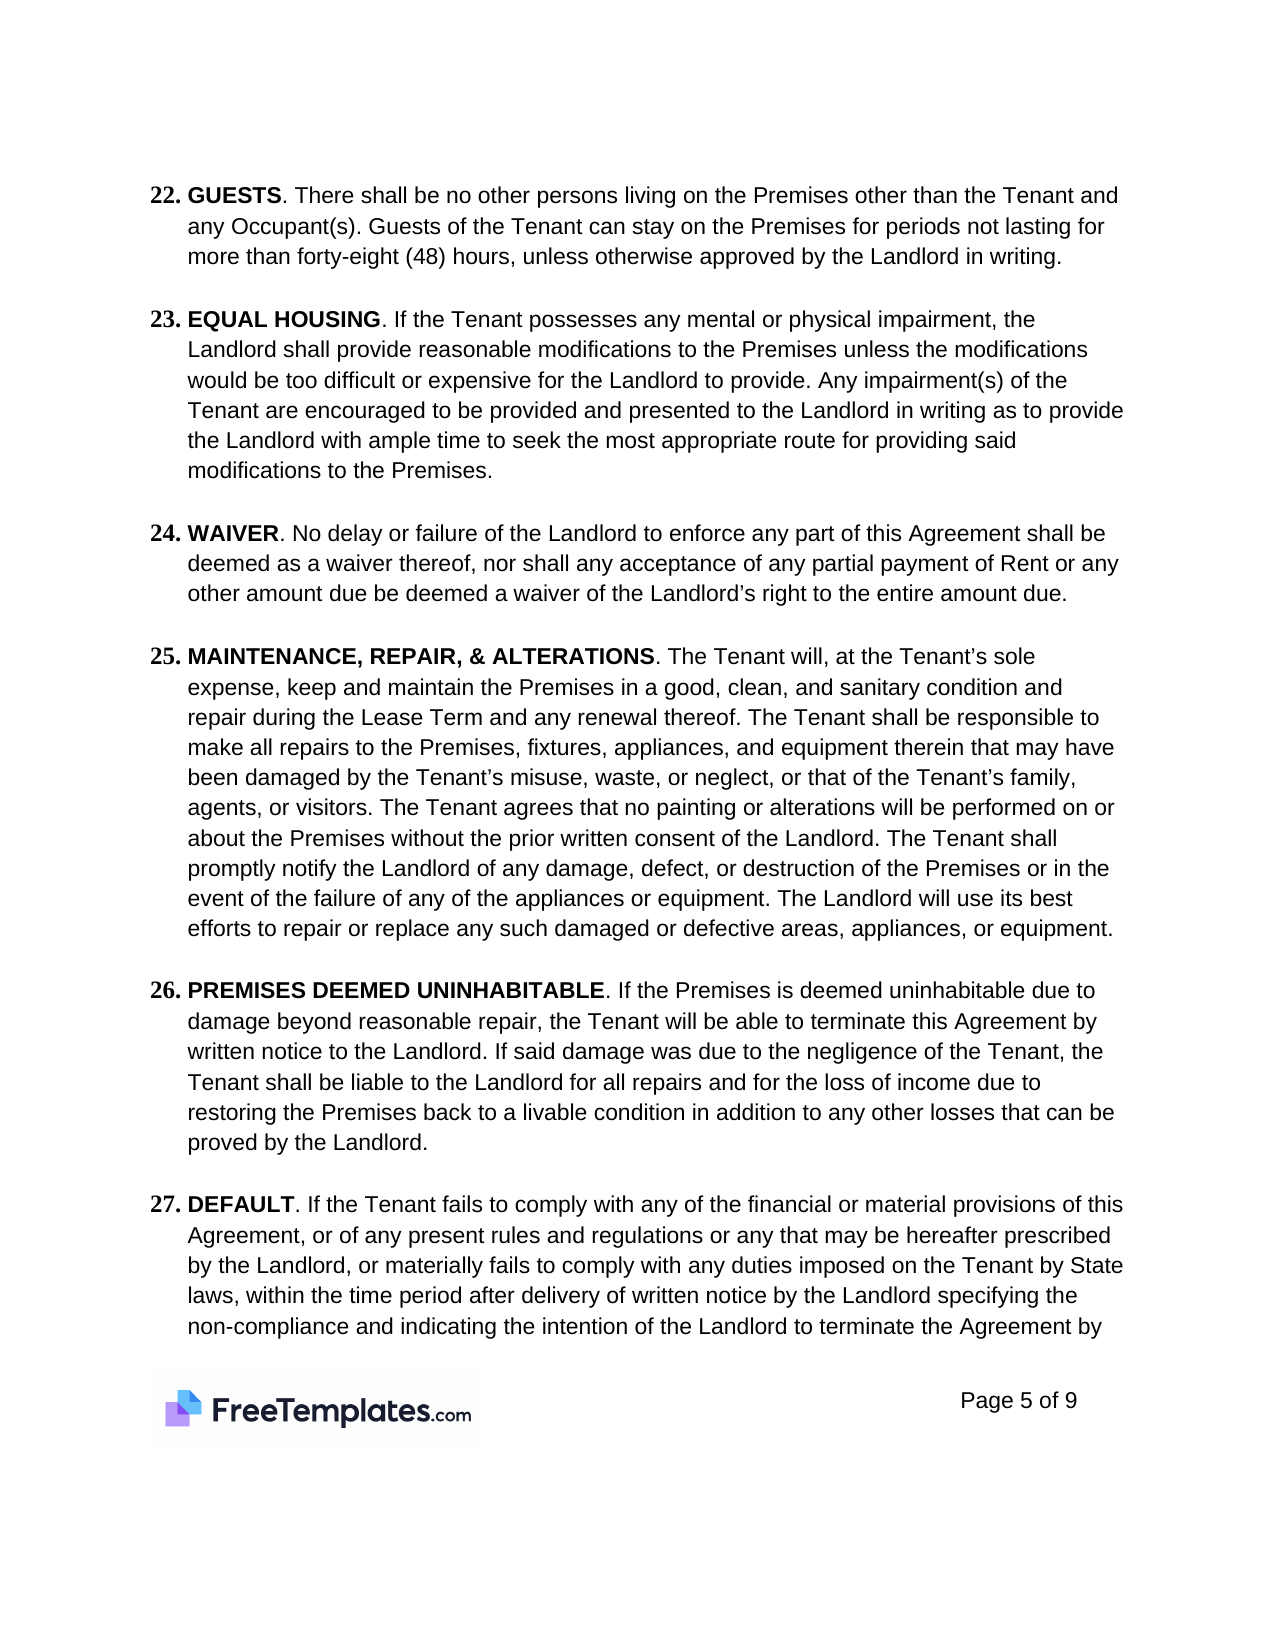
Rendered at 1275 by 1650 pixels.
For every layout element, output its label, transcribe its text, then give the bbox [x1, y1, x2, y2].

list EQUAL HOUSING. If the Tenant possesses any mental or physical impairment, the Landlord shall provide reasonable modifications to the Premises unless the modifications would be too difficult or expensive for the Landlord to provide. Any impairment(s) of the Tenant are encouraged to be provided and presented to the Landlord in writing as to provide the Landlord with ample time to seek the most appropriate route for providing said modifications to the Premises. [150, 304, 1125, 483]
list WAIVER. No delay or failure of the Landlord to enforce any part of this Agreement shall be deemed as a waiver thereof, nor shall any acceptance of any partial payment of Rent or any other amount due be deemed a waiver of the Landlord’s right to the entire amount due. [150, 518, 1125, 607]
list DEFAULT. If the Tenant fails to comply with any of the financial or material provisions of this Agreement, or of any present rules and regulations or any that may be hereafter prescribed by the Landlord, or materially fails to comply with any duties imposed on the Tenant by State laws, within the time period after delivery of written notice by the Landlord specifying the non-compliance and indicating the intention of the Landlord to terminate the Agreement by [150, 1189, 1125, 1339]
list PREMISES DEEMED UNINHABITABLE. If the Premises is deemed uninhabitable due to damage beyond reasonable repair, the Tenant will be able to terminate this Agreement by written notice to the Landlord. If said damage was due to the negligence of the Tenant, the Tenant shall be liable to the Landlord for all repairs and for the loss of income due to restoring the Premises back to a livable condition in addition to any other losses that can be proved by the Landlord. [150, 976, 1125, 1155]
list GUESTS. There shall be no other persons living on the Premises other than the Tenant and any Occupant(s). Guests of the Tenant can stay on the Premises for periods not lasting for more than forty-eight (48) hours, unless otherwise approved by the Landlord in writing. [150, 181, 1125, 270]
list MAINTENANCE, REPAIR, & ALTERATIONS. The Tenant will, at the Tenant’s sole expense, keep and maintain the Premises in a good, clean, and sanitary condition and repair during the Lease Term and any renewal thereof. The Tenant shall be responsible to make all repairs to the Premises, fixtures, appliances, and equipment therein that may have been damaged by the Tenant’s misuse, waste, or neglect, or that of the Tenant’s family, agents, or visitors. The Tenant agrees that no painting or alterations will be performed on or about the Premises without the prior written consent of the Landlord. The Tenant shall promptly notify the Landlord of any damage, defect, or destruction of the Premises or in the event of the failure of any of the appliances or equipment. The Landlord will use its best efforts to repair or replace any such damaged or defective areas, appliances, or equipment. [150, 641, 1125, 941]
